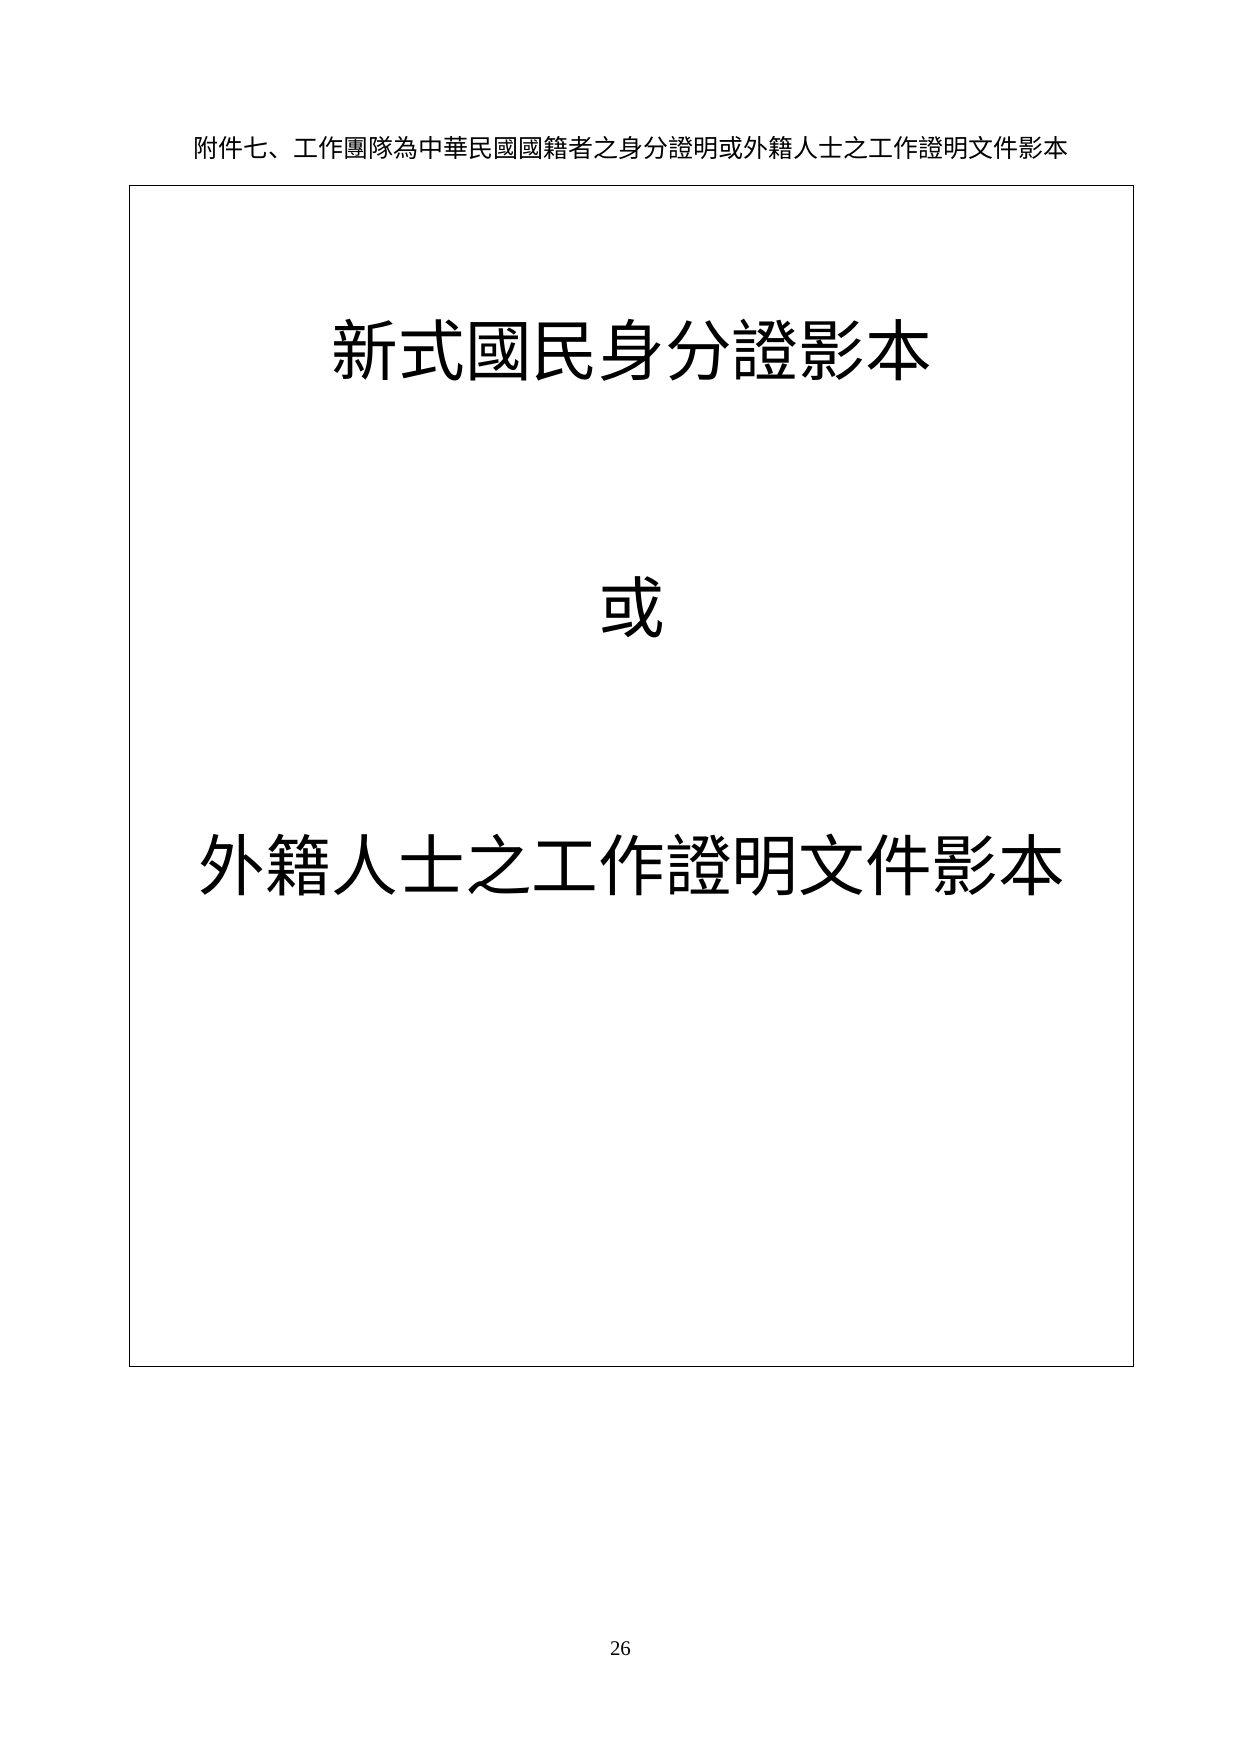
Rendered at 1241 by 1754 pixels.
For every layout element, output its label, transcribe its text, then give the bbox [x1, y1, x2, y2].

table_header 新式國民身分證影本 或 外籍人士之工作證明文件影本 [130, 186, 1133, 1366]
text 附件七、工作團隊為中華民國國籍者之身分證明或外籍人士之工作證明文件影本 [193, 124, 1122, 166]
